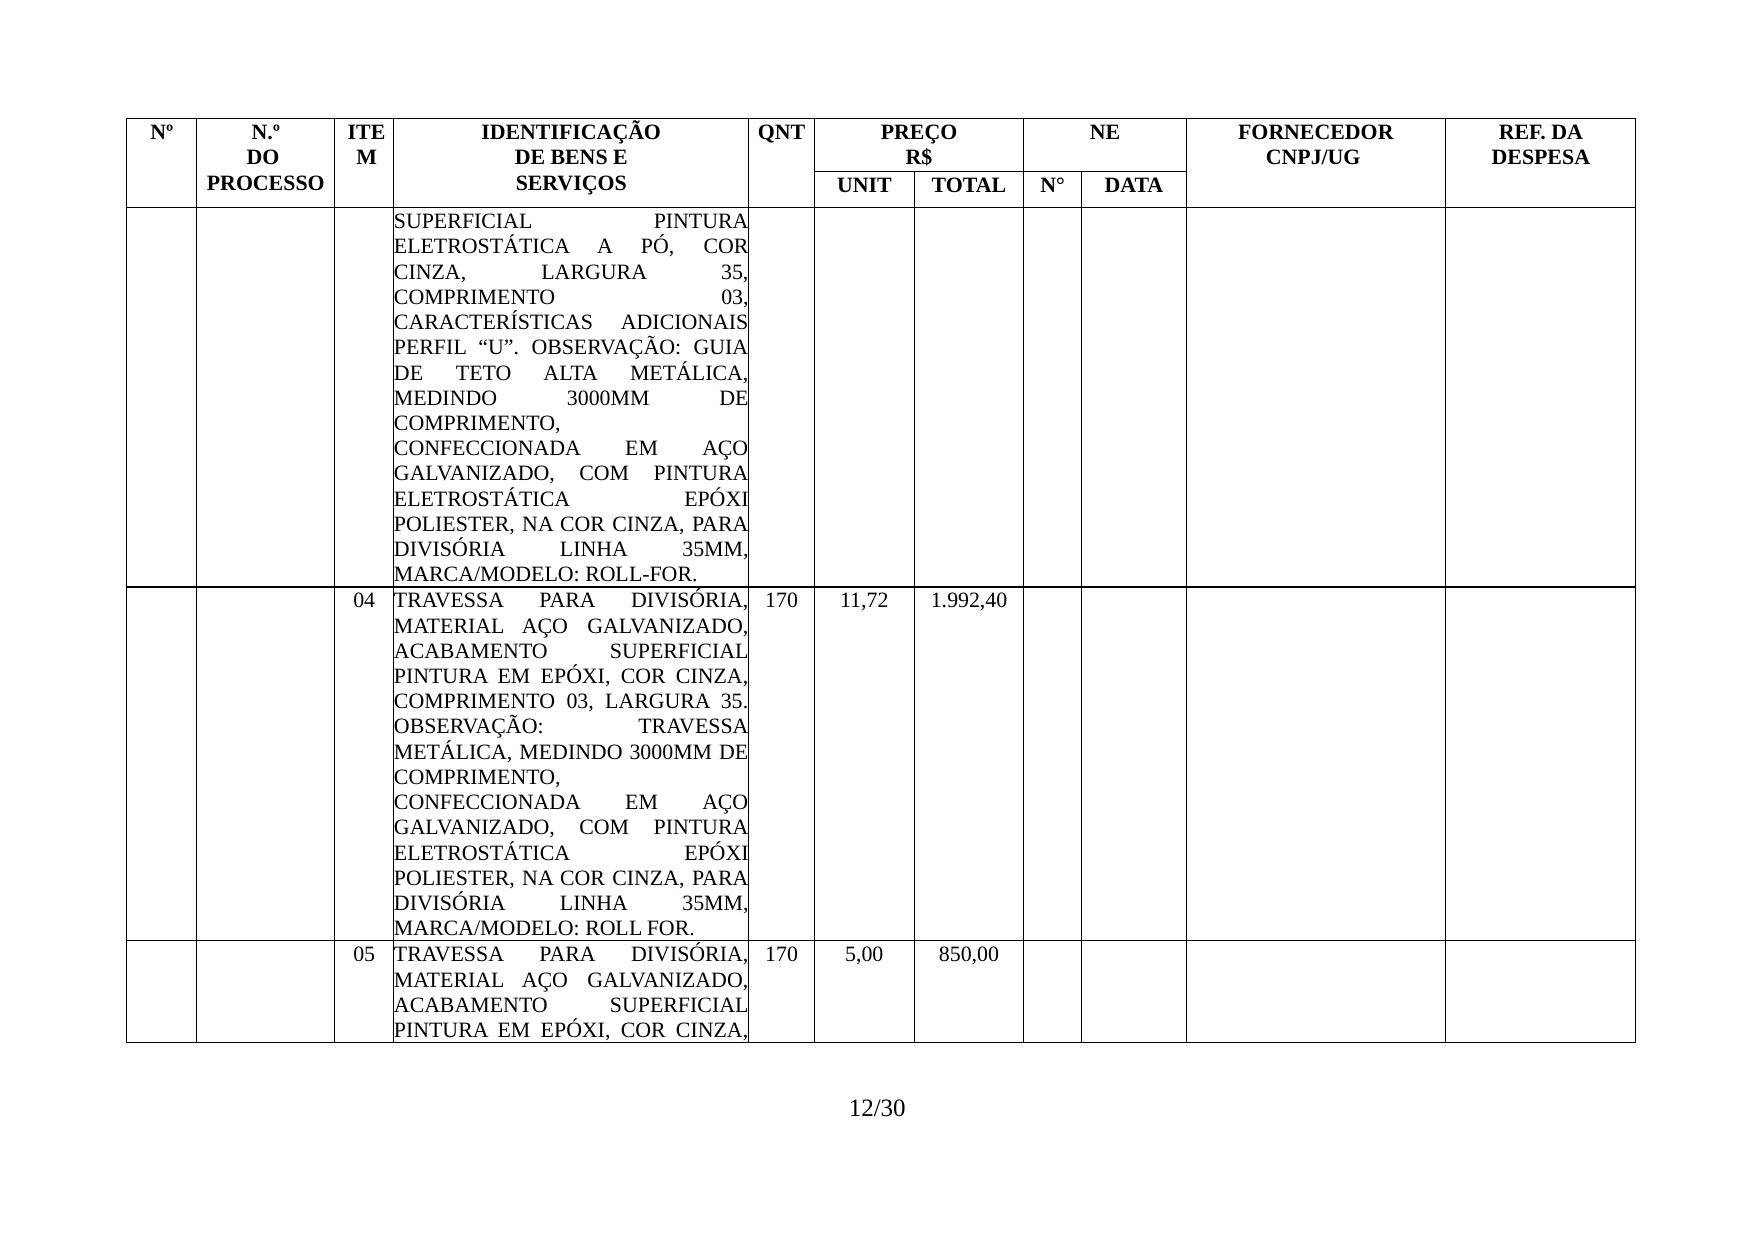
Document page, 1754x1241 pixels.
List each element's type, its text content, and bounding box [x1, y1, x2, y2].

table_cell [1024, 941, 1081, 1042]
table_cell [197, 208, 334, 586]
table_cell [915, 208, 1023, 586]
table_cell [197, 588, 334, 940]
table_cell [815, 208, 914, 586]
table_cell 170 [749, 941, 814, 1042]
table_cell SUPERFICIAL PINTURA ELETROSTÁTICA A PÓ, COR CINZA, LARGURA 35, COMPRIMENTO 03, CARACTERÍSTICAS ADICIONAIS PERFIL “U”. OBSERVAÇÃO: GUIA DE TETO ALTA METÁLICA, MEDINDO 3000MM DE COMPRIMENTO, CONFECCIONADA EM AÇO GALVANIZADO, COM PINTURA ELETROSTÁTICA EPÓXI POLIESTER, NA COR CINZA, PARA DIVISÓRIA LINHA 35MM, MARCA/MODELO: ROLL-FOR. [394, 208, 748, 586]
table_cell [335, 208, 393, 586]
table_header FORNECEDOR CNPJ/UG [1187, 119, 1445, 207]
table_cell [1082, 941, 1186, 1042]
table_cell [197, 941, 334, 1042]
table_header REF. DA DESPESA [1446, 119, 1635, 207]
table_cell [1082, 588, 1186, 940]
table_cell TRAVESSA PARA DIVISÓRIA, MATERIAL AÇO GALVANIZADO, ACABAMENTO SUPERFICIAL PINTURA EM EPÓXI, COR CINZA, [394, 941, 748, 1042]
table_cell [1187, 208, 1445, 586]
table_cell [1187, 941, 1445, 1042]
table_cell N° [1024, 172, 1081, 207]
table_cell [1082, 208, 1186, 586]
table_cell [127, 588, 196, 940]
table_cell 05 [335, 941, 393, 1042]
table_header QNT [749, 119, 814, 207]
table_cell [1024, 588, 1081, 940]
table_cell [1024, 208, 1081, 586]
table_cell [1187, 588, 1445, 940]
table_header PREÇO R$ [815, 119, 1023, 171]
table_cell 5,00 [815, 941, 914, 1042]
table_cell 850,00 [915, 941, 1023, 1042]
table_cell UNIT [815, 172, 914, 207]
table_header Nº [127, 119, 196, 207]
table_cell 11,72 [815, 588, 914, 940]
table_cell 1.992,40 [915, 588, 1023, 940]
table_header N.º DO PROCESSO [197, 119, 334, 207]
table_cell 170 [749, 588, 814, 940]
table_cell TRAVESSA PARA DIVISÓRIA, MATERIAL AÇO GALVANIZADO, ACABAMENTO SUPERFICIAL PINTURA EM EPÓXI, COR CINZA, COMPRIMENTO 03, LARGURA 35. OBSERVAÇÃO: TRAVESSA METÁLICA, MEDINDO 3000MM DE COMPRIMENTO, CONFECCIONADA EM AÇO GALVANIZADO, COM PINTURA ELETROSTÁTICA EPÓXI POLIESTER, NA COR CINZA, PARA DIVISÓRIA LINHA 35MM, MARCA/MODELO: ROLL FOR. [394, 588, 748, 940]
table_header IDENTIFICAÇÃO DE BENS E SERVIÇOS [394, 119, 748, 207]
table_cell 04 [335, 588, 393, 940]
table_cell [1446, 941, 1635, 1042]
table_cell TOTAL [915, 172, 1023, 207]
table_cell DATA [1082, 172, 1186, 207]
table_cell [1446, 208, 1635, 586]
table_cell [749, 208, 814, 586]
table_cell [1446, 588, 1635, 940]
table_cell [127, 941, 196, 1042]
table_cell [127, 208, 196, 586]
table_header NE [1024, 119, 1186, 171]
table_header ITEM [335, 119, 393, 207]
